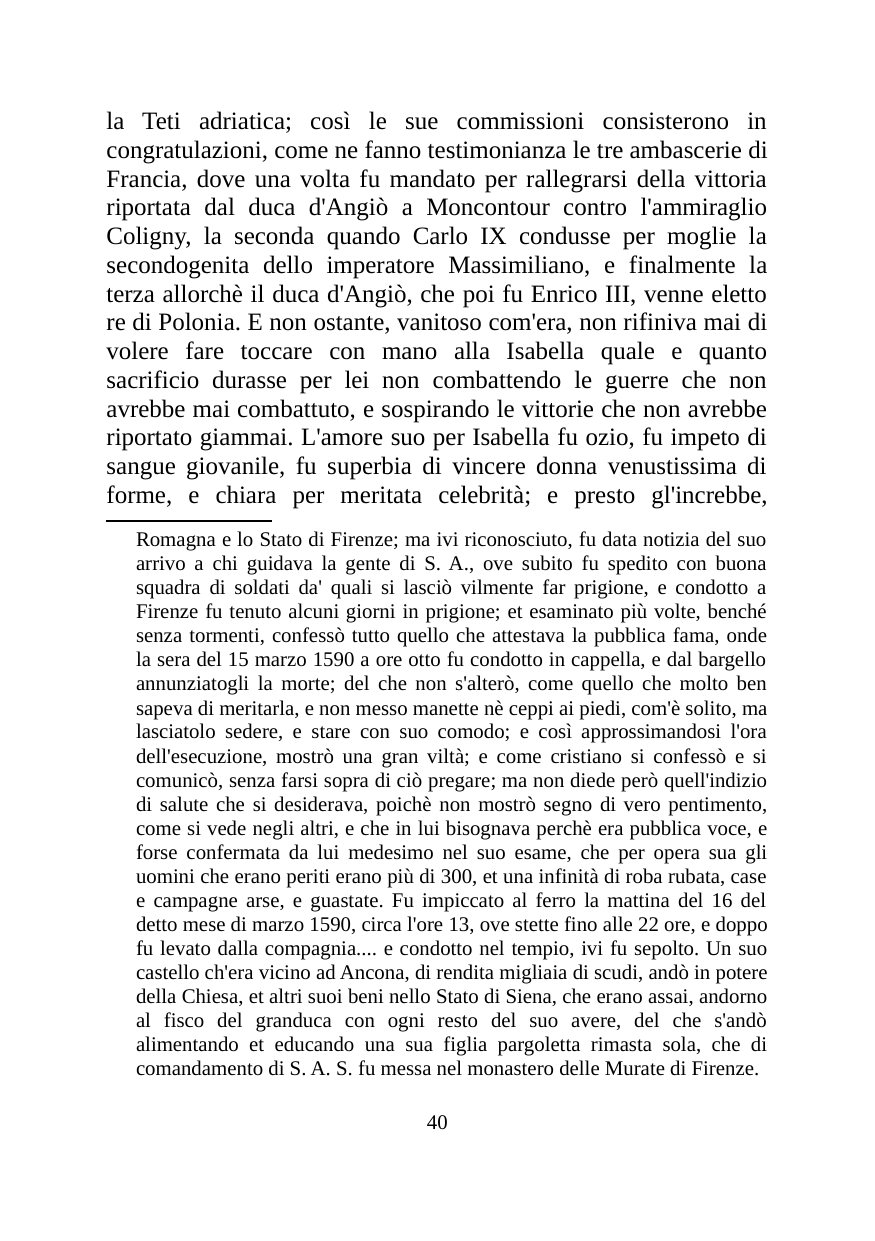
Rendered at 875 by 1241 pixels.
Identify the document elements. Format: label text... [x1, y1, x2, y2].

text Romagna e lo Stato di Firenze; ma ivi riconosciuto, fu data notizia del suo arrivo a chi guidava la gente di S. A., ove subito fu spedito con buona squadra di soldati da' quali si lasciò vilmente far prigione, e condotto a Firenze fu tenuto alcuni giorni in prigione; et esaminato più volte, benché senza tormenti, confessò tutto quello che attestava la pubblica fama, onde la sera del 15 marzo 1590 a ore otto fu condotto in cappella, e dal bargello annunziatogli la morte; del che non s'alterò, come quello che molto ben sapeva di meritarla, e non messo manette nè ceppi ai piedi, com'è solito, ma lasciatolo sedere, e stare con suo comodo; e così approssimandosi l'ora dell'esecuzione, mostrò una gran viltà; e come cristiano si confessò e si comunicò, senza farsi sopra di ciò pregare; ma non diede però quell'indizio di salute che si desiderava, poichè non mostrò segno di vero pentimento, come si vede negli altri, e che in lui bisognava perchè era pubblica voce, e forse confermata da lui medesimo nel suo esame, che per opera sua gli uomini che erano periti erano più di 300, et una infinità di roba rubata, case e campagne arse, e guastate. Fu impiccato al ferro la mattina del 16 del detto mese di marzo 1590, circa l'ore 13, ove stette fino alle 22 ore, e doppo fu levato dalla compagnia.... e condotto nel tempio, ivi fu sepolto. Un suo castello ch'era vicino ad Ancona, di rendita migliaia di scudi, andò in potere della Chiesa, et altri suoi beni nello Stato di Siena, che erano assai, andorno al fisco del granduca con ogni resto del suo avere, del che s'andò alimentando et educando una sua figlia pargoletta rimasta sola, che di comandamento di S. A. S. fu messa nel monastero delle Murate di Firenze. [106, 527, 768, 1080]
text la Teti adriatica; così le sue commissioni consisterono in congratulazioni, come ne fanno testimonianza le tre ambascerie di Francia, dove una volta fu mandato per rallegrarsi della vittoria riportata dal duca d'Angiò a Moncontour contro l'ammiraglio Coligny, la seconda quando Carlo IX condusse per moglie la secondogenita dello imperatore Massimiliano, e finalmente la terza allorchè il duca d'Angiò, che poi fu Enrico III, venne eletto re di Polonia. E non ostante, vanitoso com'era, non rifiniva mai di volere fare toccare con mano alla Isabella quale e quanto sacrificio durasse per lei non combattendo le guerre che non avrebbe mai combattuto, e sospirando le vittorie che non avrebbe riportato giammai. L'amore suo per Isabella fu ozio, fu impeto di sangue giovanile, fu superbia di vincere donna venustissima di forme, e chiara per meritata celebrità; e presto gl'increbbe, [106, 106, 768, 509]
